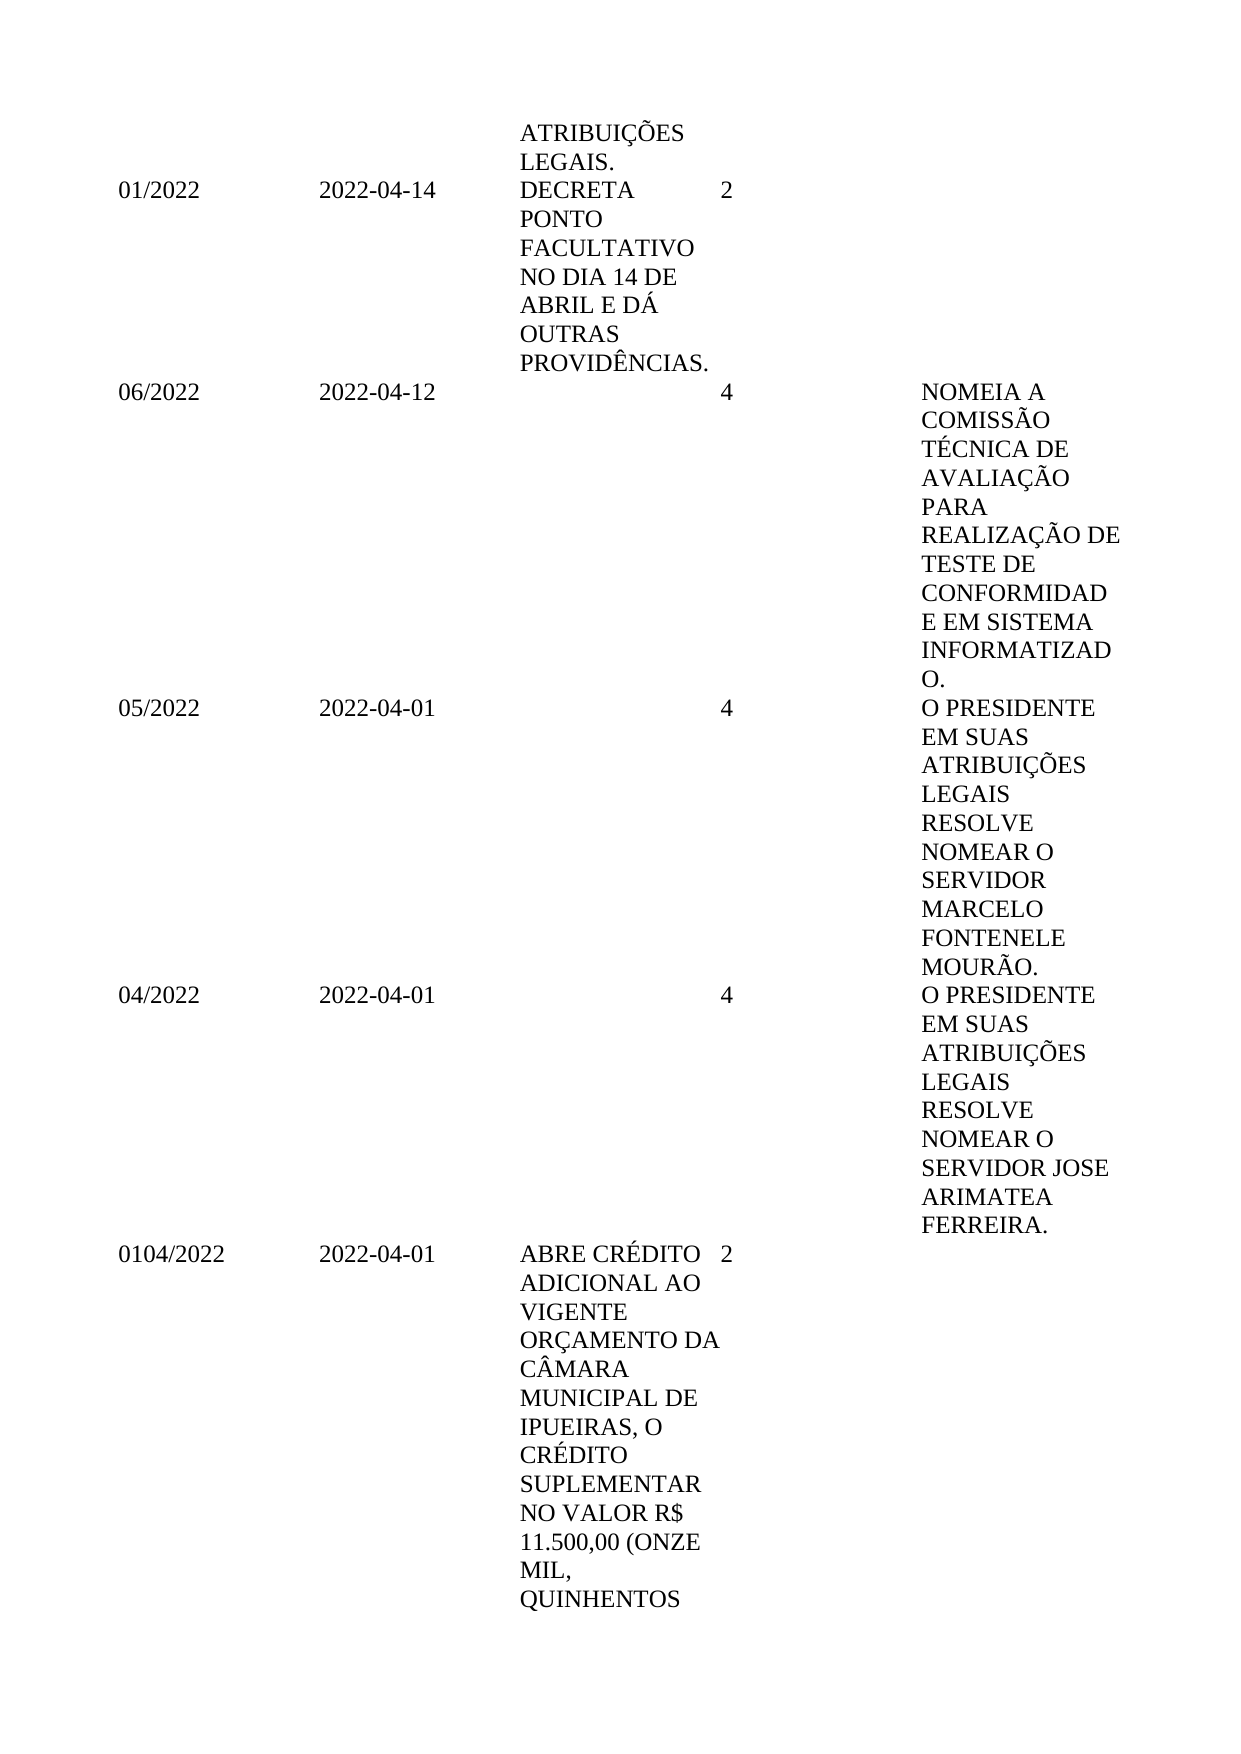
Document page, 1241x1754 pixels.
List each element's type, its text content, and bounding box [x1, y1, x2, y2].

table_cell 2022-04-12 [319, 377, 519, 693]
table_cell 05/2022 [118, 693, 319, 981]
table_cell [118, 118, 319, 176]
table_cell [520, 693, 720, 981]
table_cell ABRE CRÉDITO ADICIONAL AO VIGENTE ORÇAMENTO DA CÂMARA MUNICIPAL DE IPUEIRAS, O CRÉDITO SUPLEMENTAR NO VALOR R$ 11.500,00 (ONZE MIL, QUINHENTOS [520, 1239, 720, 1613]
table_cell 4 [720, 693, 921, 981]
table_cell ATRIBUIÇÕES LEGAIS. [520, 118, 720, 176]
table_cell NOMEIA A COMISSÃO TÉCNICA DE AVALIAÇÃO PARA REALIZAÇÃO DE TESTE DE CONFORMIDADE EM SISTEMA INFORMATIZADO. [921, 377, 1122, 693]
table_cell [520, 981, 720, 1239]
table_cell 04/2022 [118, 981, 319, 1239]
table_cell [520, 377, 720, 693]
table_cell [319, 118, 519, 176]
table_cell [921, 118, 1122, 176]
table_cell [921, 1239, 1122, 1613]
table_cell O PRESIDENTE EM SUAS ATRIBUIÇÕES LEGAIS RESOLVE NOMEAR O SERVIDOR JOSE ARIMATEA FERREIRA. [921, 981, 1122, 1239]
table_cell 4 [720, 981, 921, 1239]
table_cell 2022-04-01 [319, 1239, 519, 1613]
table_cell 0104/2022 [118, 1239, 319, 1613]
table_cell 2022-04-01 [319, 693, 519, 981]
table_cell 2022-04-14 [319, 176, 519, 377]
table_cell 06/2022 [118, 377, 319, 693]
table_cell O PRESIDENTE EM SUAS ATRIBUIÇÕES LEGAIS RESOLVE NOMEAR O SERVIDOR MARCELO FONTENELE MOURÃO. [921, 693, 1122, 981]
table_cell [921, 176, 1122, 377]
table_cell 2 [720, 1239, 921, 1613]
table_cell DECRETA PONTO FACULTATIVO NO DIA 14 DE ABRIL E DÁ OUTRAS PROVIDÊNCIAS. [520, 176, 720, 377]
table_cell 01/2022 [118, 176, 319, 377]
table_cell 2022-04-01 [319, 981, 519, 1239]
table_cell 2 [720, 176, 921, 377]
table_cell [720, 118, 921, 176]
table_cell 4 [720, 377, 921, 693]
